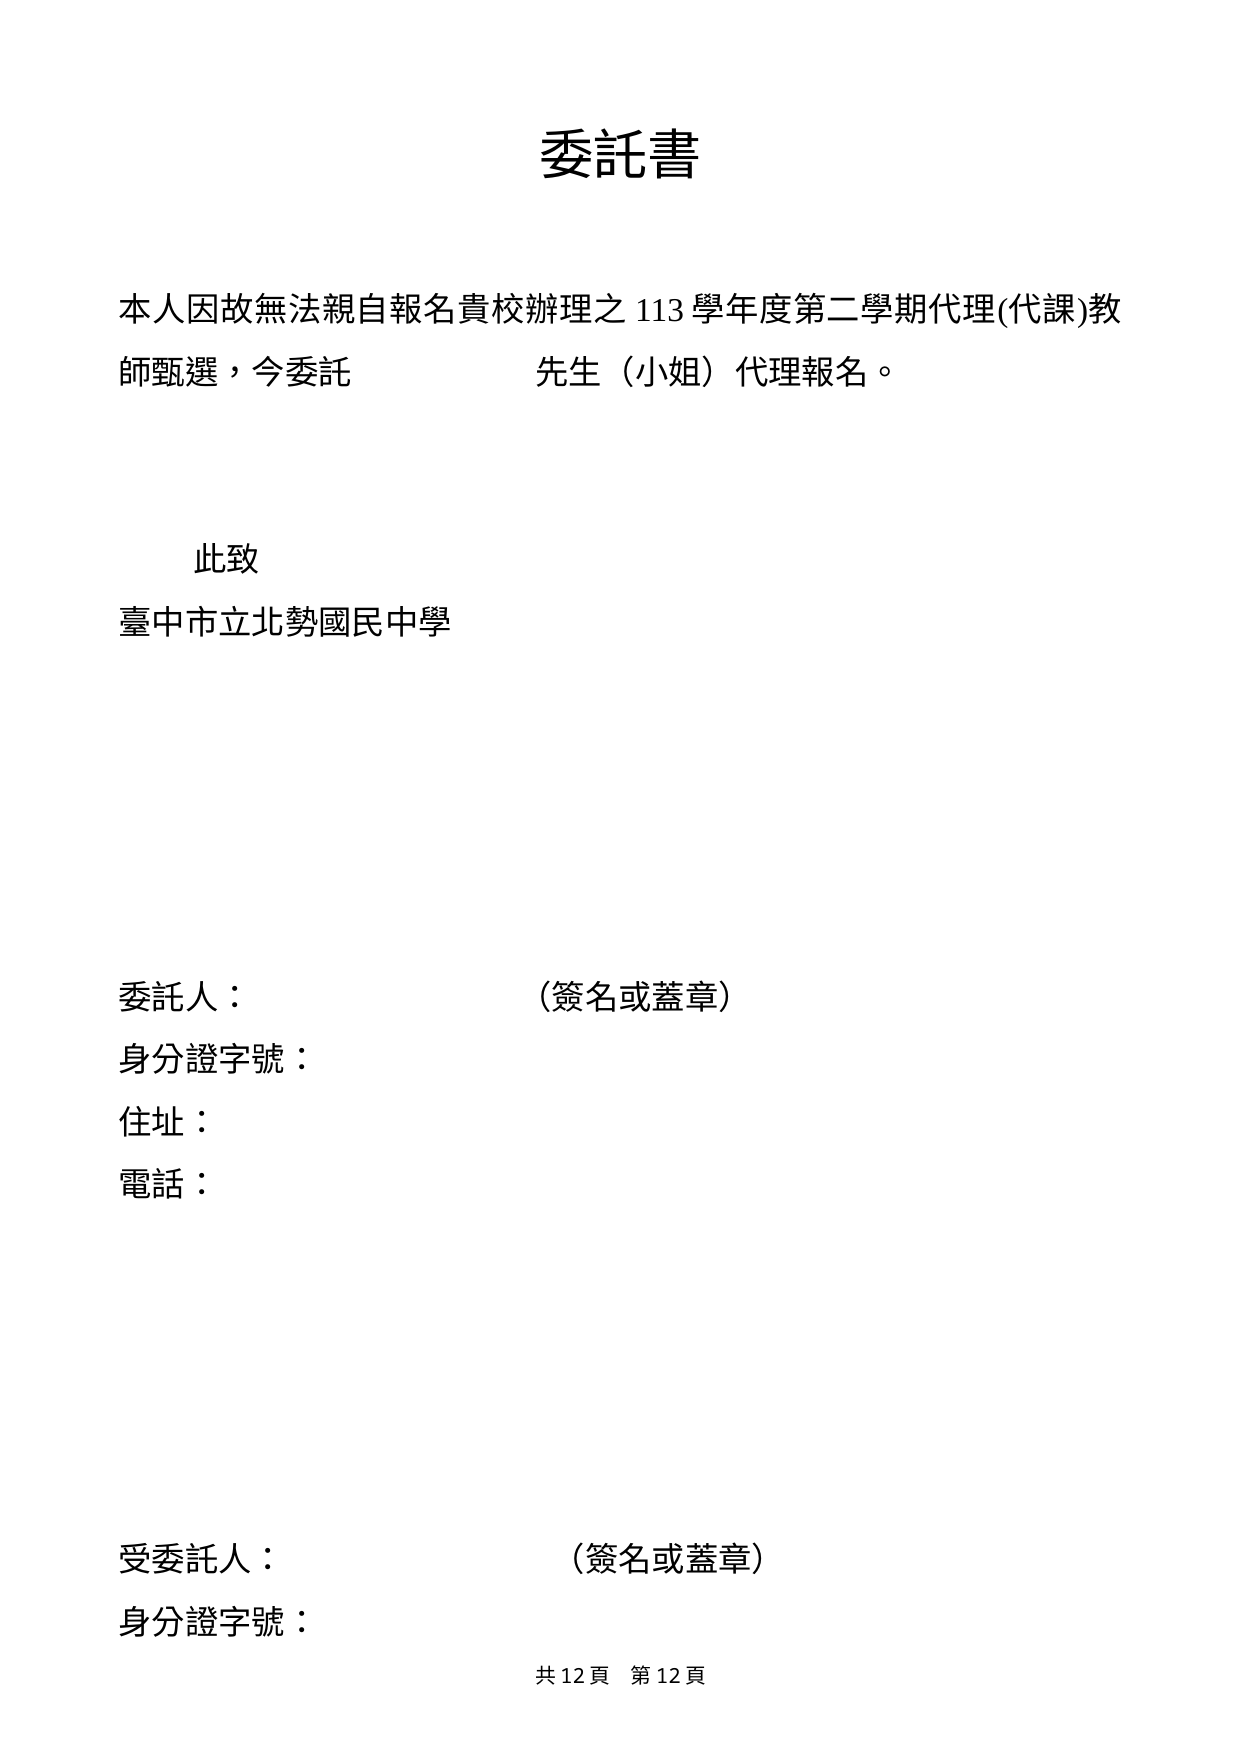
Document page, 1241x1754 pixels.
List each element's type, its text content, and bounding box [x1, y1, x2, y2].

text 電話： [118, 1141, 1122, 1203]
text 受委託人： （簽名或蓋章） [118, 1516, 1122, 1578]
text 此致 [118, 516, 1122, 578]
text 本人因故無法親自報名貴校辦理之113學年度第二學期代理(代課)教師甄選，今委託 先生（小姐）代理報名。 [118, 266, 1122, 391]
text 住址： [118, 1078, 1122, 1141]
text 委託書 [118, 78, 1122, 203]
text 身分證字號： [118, 1578, 1122, 1641]
text 身分證字號： [118, 1016, 1122, 1078]
text 委託人： （簽名或蓋章） [118, 953, 1122, 1016]
text 臺中市立北勢國民中學 [118, 578, 1122, 641]
